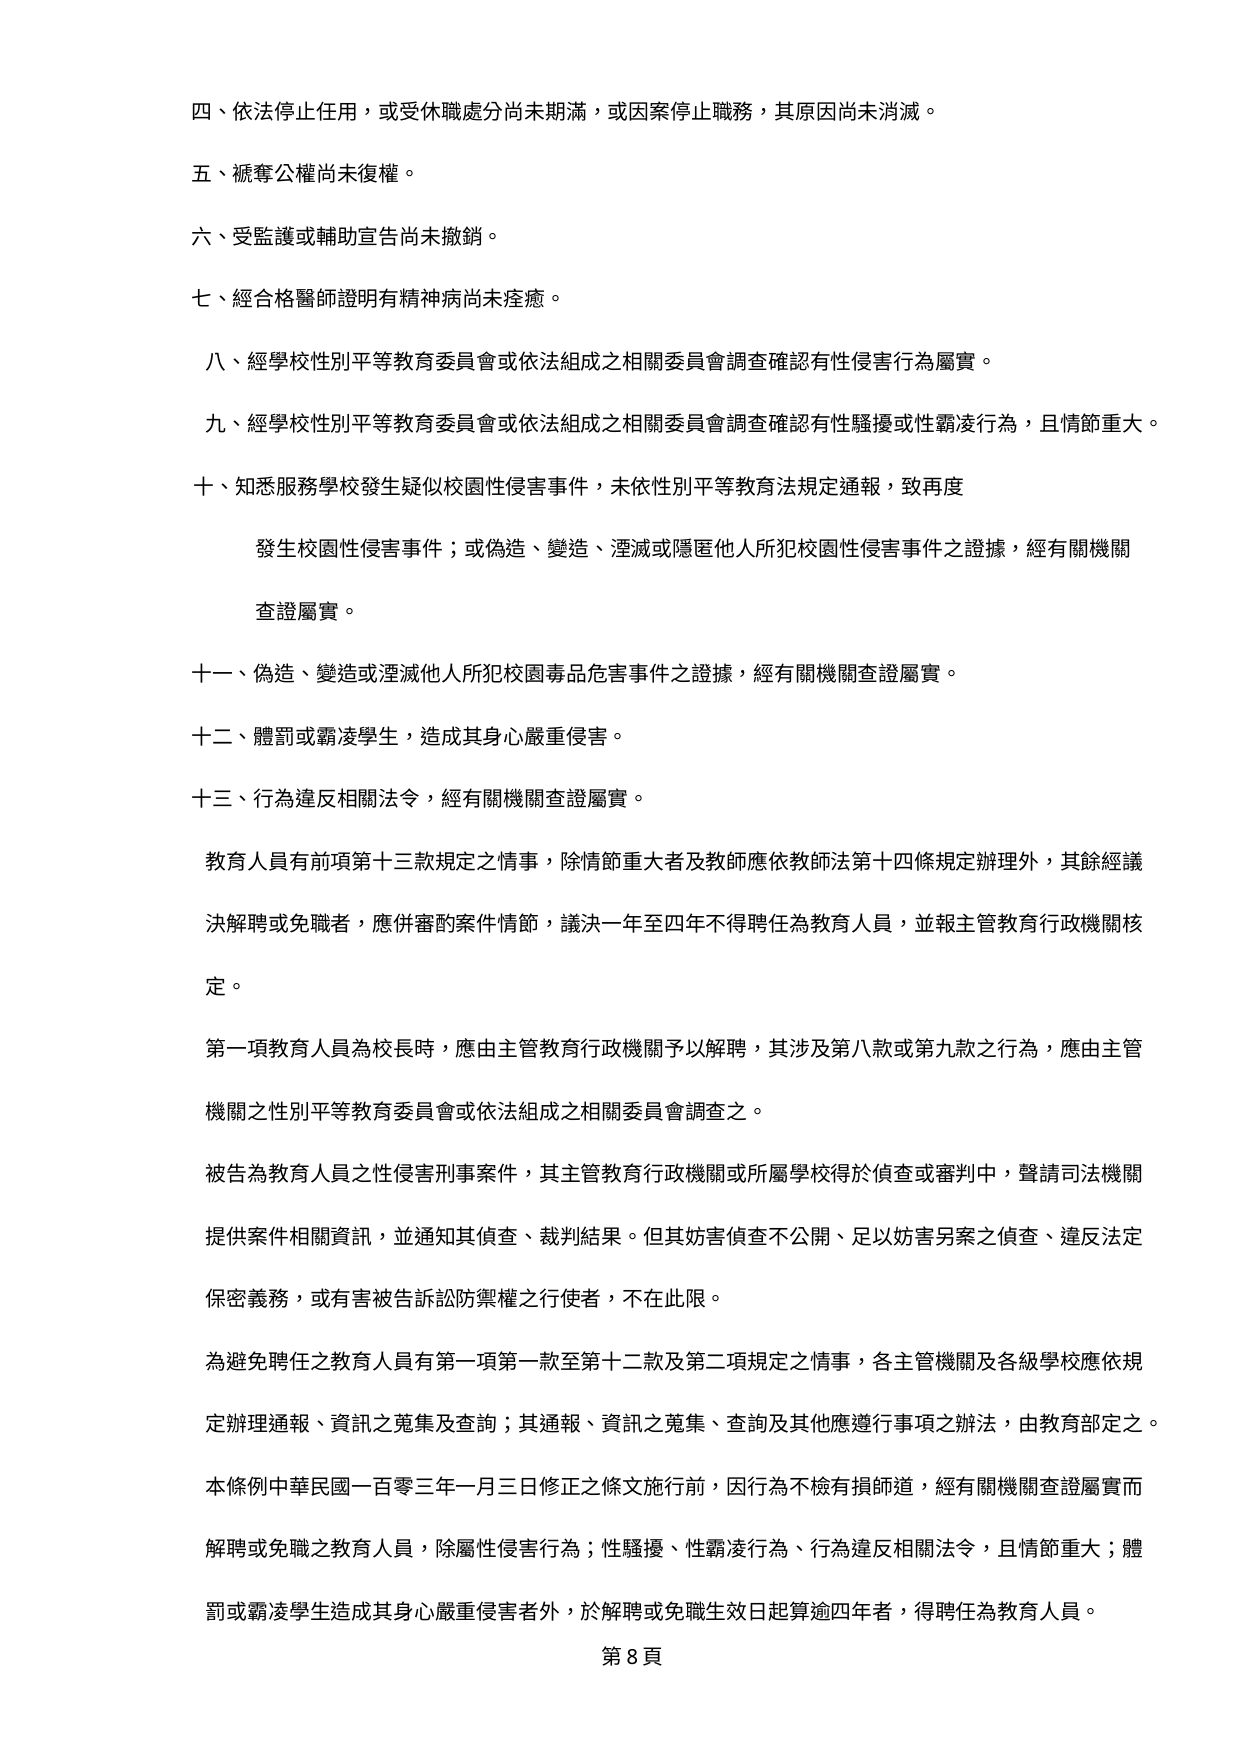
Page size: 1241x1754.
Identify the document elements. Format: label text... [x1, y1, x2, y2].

text 四、依法停止任用，或受休職處分尚未期滿，或因案停止職務，其原因尚未消滅。 [118, 68, 1146, 131]
text 發生校園性侵害事件；或偽造、變造、湮滅或隱匿他人所犯校園性侵害事件之證據，經有關機關查證屬實。 [256, 506, 1146, 631]
text 八、經學校性別平等教育委員會或依法組成之相關委員會調查確認有性侵害行為屬實。 [206, 318, 1146, 381]
text 十二、體罰或霸凌學生，造成其身心嚴重侵害。 [118, 693, 1146, 756]
text 為避免聘任之教育人員有第一項第一款至第十二款及第二項規定之情事，各主管機關及各級學校應依規定辦理通報、資訊之蒐集及查詢；其通報、資訊之蒐集、查詢及其他應遵行事項之辦法，由教育部定之。 [206, 1318, 1146, 1443]
text 五、褫奪公權尚未復權。 [118, 131, 1146, 193]
text 十三、行為違反相關法令，經有關機關查證屬實。 [118, 756, 1146, 818]
text 九、經學校性別平等教育委員會或依法組成之相關委員會調查確認有性騷擾或性霸凌行為，且情節重大。 [206, 381, 1146, 443]
text 十一、偽造、變造或湮滅他人所犯校園毒品危害事件之證據，經有關機關查證屬實。 [118, 631, 1146, 693]
text 本條例中華民國一百零三年一月三日修正之條文施行前，因行為不檢有損師道，經有關機關查證屬實而解聘或免職之教育人員，除屬性侵害行為；性騷擾、性霸凌行為、行為違反相關法令，且情節重大；體罰或霸凌學生造成其身心嚴重侵害者外，於解聘或免職生效日起算逾四年者，得聘任為教育人員。 [206, 1443, 1146, 1631]
text 十、知悉服務學校發生疑似校園性侵害事件，未依性別平等教育法規定通報，致再度 [131, 443, 1146, 506]
text 被告為教育人員之性侵害刑事案件，其主管教育行政機關或所屬學校得於偵查或審判中，聲請司法機關提供案件相關資訊，並通知其偵查、裁判結果。但其妨害偵查不公開、足以妨害另案之偵查、違反法定保密義務，或有害被告訴訟防禦權之行使者，不在此限。 [206, 1131, 1146, 1318]
text 七、經合格醫師證明有精神病尚未痊癒。 [118, 256, 1146, 318]
text 教育人員有前項第十三款規定之情事，除情節重大者及教師應依教師法第十四條規定辦理外，其餘經議決解聘或免職者，應併審酌案件情節，議決一年至四年不得聘任為教育人員，並報主管教育行政機關核定。 [206, 818, 1146, 1006]
text 六、受監護或輔助宣告尚未撤銷。 [118, 193, 1146, 256]
text 第一項教育人員為校長時，應由主管教育行政機關予以解聘，其涉及第八款或第九款之行為，應由主管機關之性別平等教育委員會或依法組成之相關委員會調查之。 [206, 1006, 1146, 1131]
